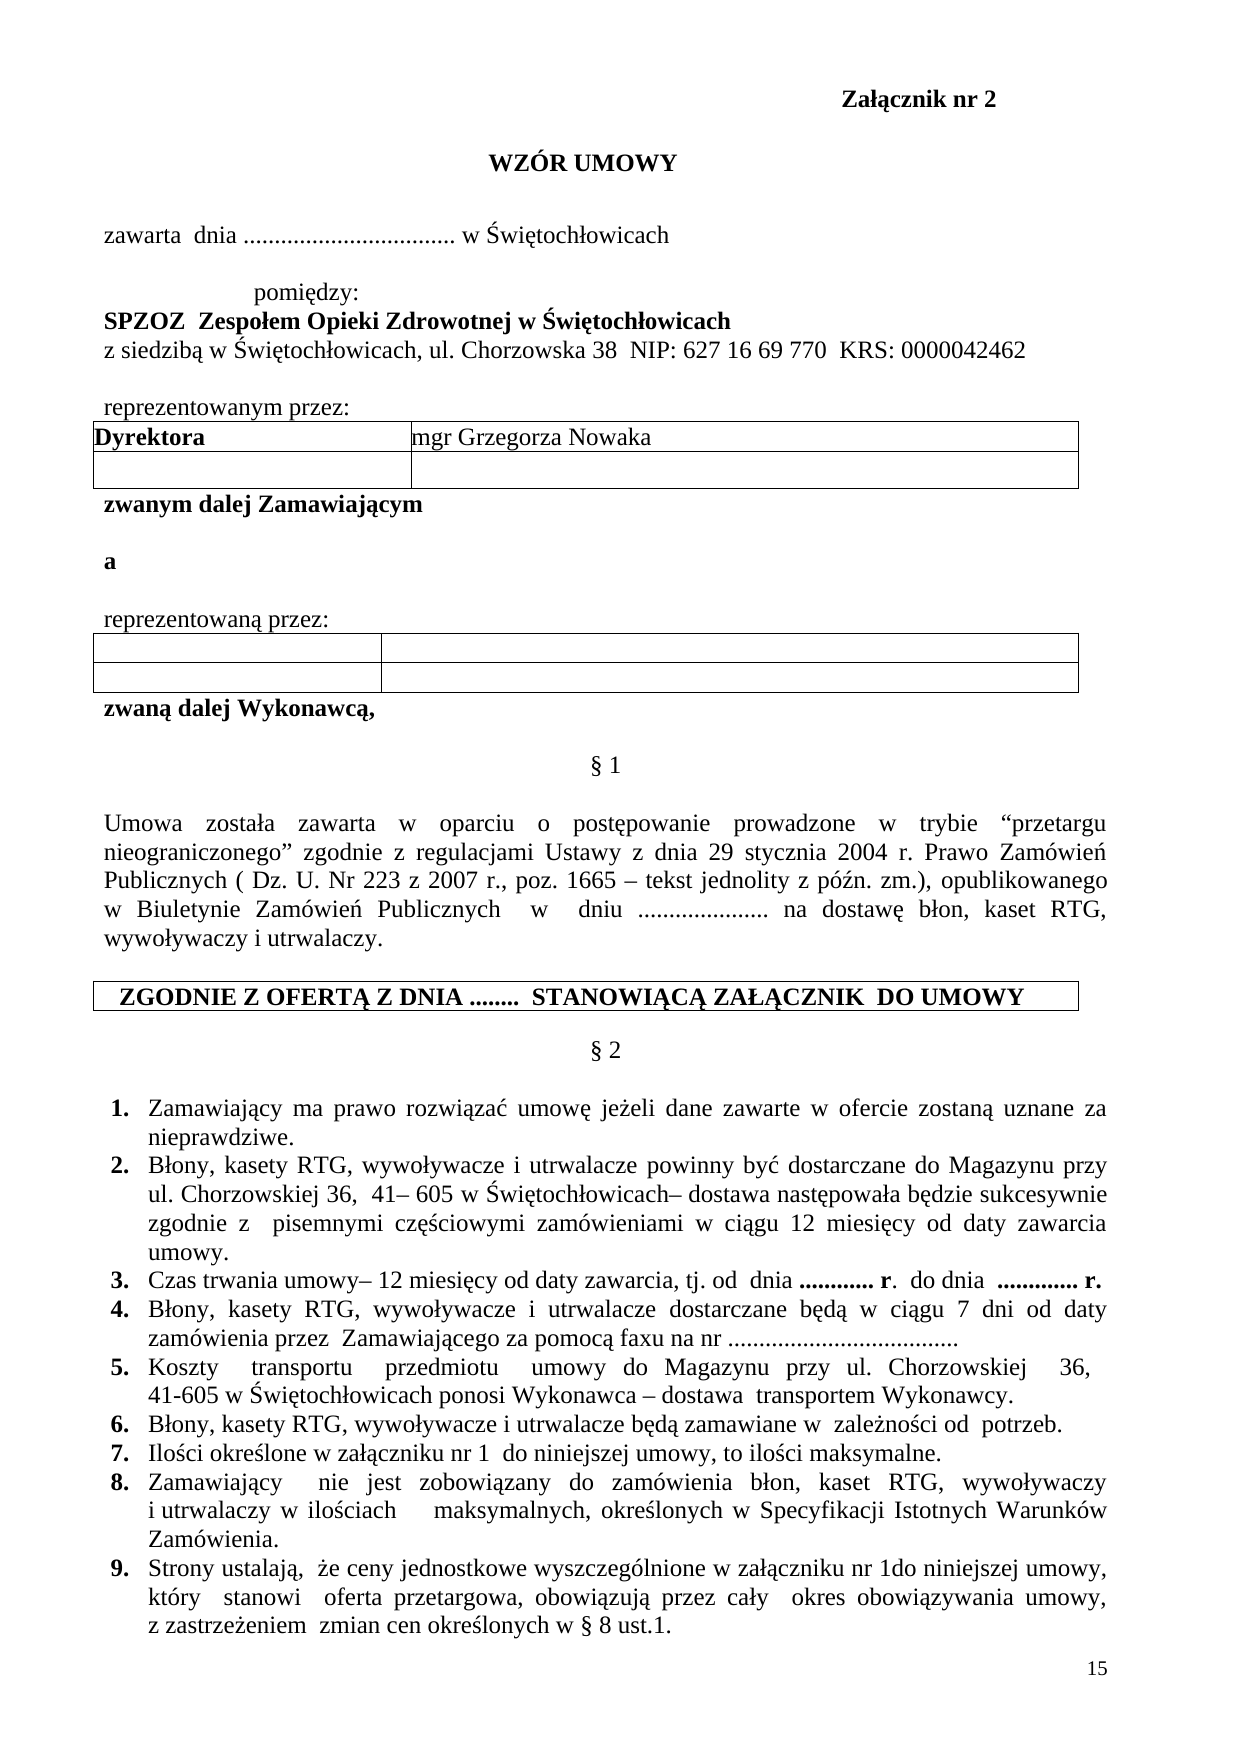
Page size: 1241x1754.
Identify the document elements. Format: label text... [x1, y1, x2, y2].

list Strony ustalają, że ceny jednostkowe wyszczególnione w załączniku nr 1do niniejszej umowy, który stanowi oferta przetargowa, obowiązują przez cały okres obowiązywania umowy, z zastrzeżeniem zmian cen określonych w § 8 ust.1. [110, 1553, 1108, 1639]
list Błony, kasety RTG, wywoływacze i utrwalacze powinny być dostarczane do Magazynu przy ul. Chorzowskiej 36, 41– 605 w Świętochłowicach– dostawa następowała będzie sukcesywnie zgodnie z pisemnymi częściowymi zamówieniami w ciągu 12 miesięcy od daty zawarcia umowy. [110, 1151, 1108, 1266]
table_header [382, 634, 1078, 662]
text zwanym dalej Zamawiającym [103, 489, 1108, 517]
table_cell [94, 663, 381, 692]
text zawarta dnia .................................. w Świętochłowicach [103, 220, 1108, 248]
list Zamawiający nie jest zobowiązany do zamówienia błon, kaset RTG, wywoływaczy i utrwalaczy w ilościach maksymalnych, określonych w Specyfikacji Istotnych Warunków Zamówienia. [110, 1467, 1108, 1553]
text zwaną dalej Wykonawcą, [103, 693, 1108, 722]
text pomiędzy: [103, 277, 1108, 306]
text § 1 [103, 751, 1108, 779]
table_cell [412, 452, 1078, 488]
text reprezentowanym przez: [103, 392, 1108, 421]
text a [103, 546, 1108, 575]
list Ilości określone w załączniku nr 1 do niniejszej umowy, to ilości maksymalne. [110, 1438, 1108, 1467]
table_header ZGODNIE Z OFERTĄ Z DNIA ........ STANOWIĄCĄ ZAŁĄCZNIK DO UMOWY [94, 982, 1078, 1010]
list Zamawiający ma prawo rozwiązać umowę jeżeli dane zawarte w ofercie zostaną uznane za nieprawdziwe. [110, 1093, 1108, 1151]
text SPZOZ Zespołem Opieki Zdrowotnej w Świętochłowicach z siedzibą w Świętochłowicach, ul. Chorzowska 38 NIP: 627 16 69 770 KRS: 0000042462 [103, 306, 1108, 363]
list Błony, kasety RTG, wywoływacze i utrwalacze dostarczane będą w ciągu 7 dni od daty zamówienia przez Zamawiającego za pomocą faxu na nr ..................................... [110, 1294, 1108, 1352]
table_header Dyrektora [94, 422, 411, 451]
list Czas trwania umowy– 12 miesięcy od daty zawarcia, tj. od dnia ............ r. do dnia ............. r. [110, 1266, 1108, 1294]
table_header [94, 634, 381, 662]
text WZÓR UMOWY [458, 148, 1108, 177]
table_cell [382, 663, 1078, 692]
text § 2 [103, 1036, 1108, 1064]
table_header mgr Grzegorza Nowaka [412, 422, 1078, 451]
table_cell [94, 452, 411, 488]
subtitle Załącznik nr 2 [325, 84, 1108, 142]
list Błony, kasety RTG, wywoływacze i utrwalacze będą zamawiane w zależności od potrzeb. [110, 1409, 1108, 1438]
list Koszty transportu przedmiotu umowy do Magazynu przy ul. Chorzowskiej 36, 41-605 w Świętochłowicach ponosi Wykonawca – dostawa transportem Wykonawcy. [110, 1352, 1108, 1409]
text reprezentowaną przez: [103, 604, 1108, 632]
text Umowa została zawarta w oparciu o postępowanie prowadzone w trybie “przetargu nieograniczonego” zgodnie z regulacjami Ustawy z dnia 29 stycznia 2004 r. Prawo Zamówień Publicznych ( Dz. U. Nr 223 z 2007 r., poz. 1665 – tekst jednolity z późn. zm.), opublikowanego w Biuletynie Zamówień Publicznych w dniu ..................... na dostawę błon, kaset RTG, wywoływaczy i utrwalaczy. [103, 808, 1108, 952]
